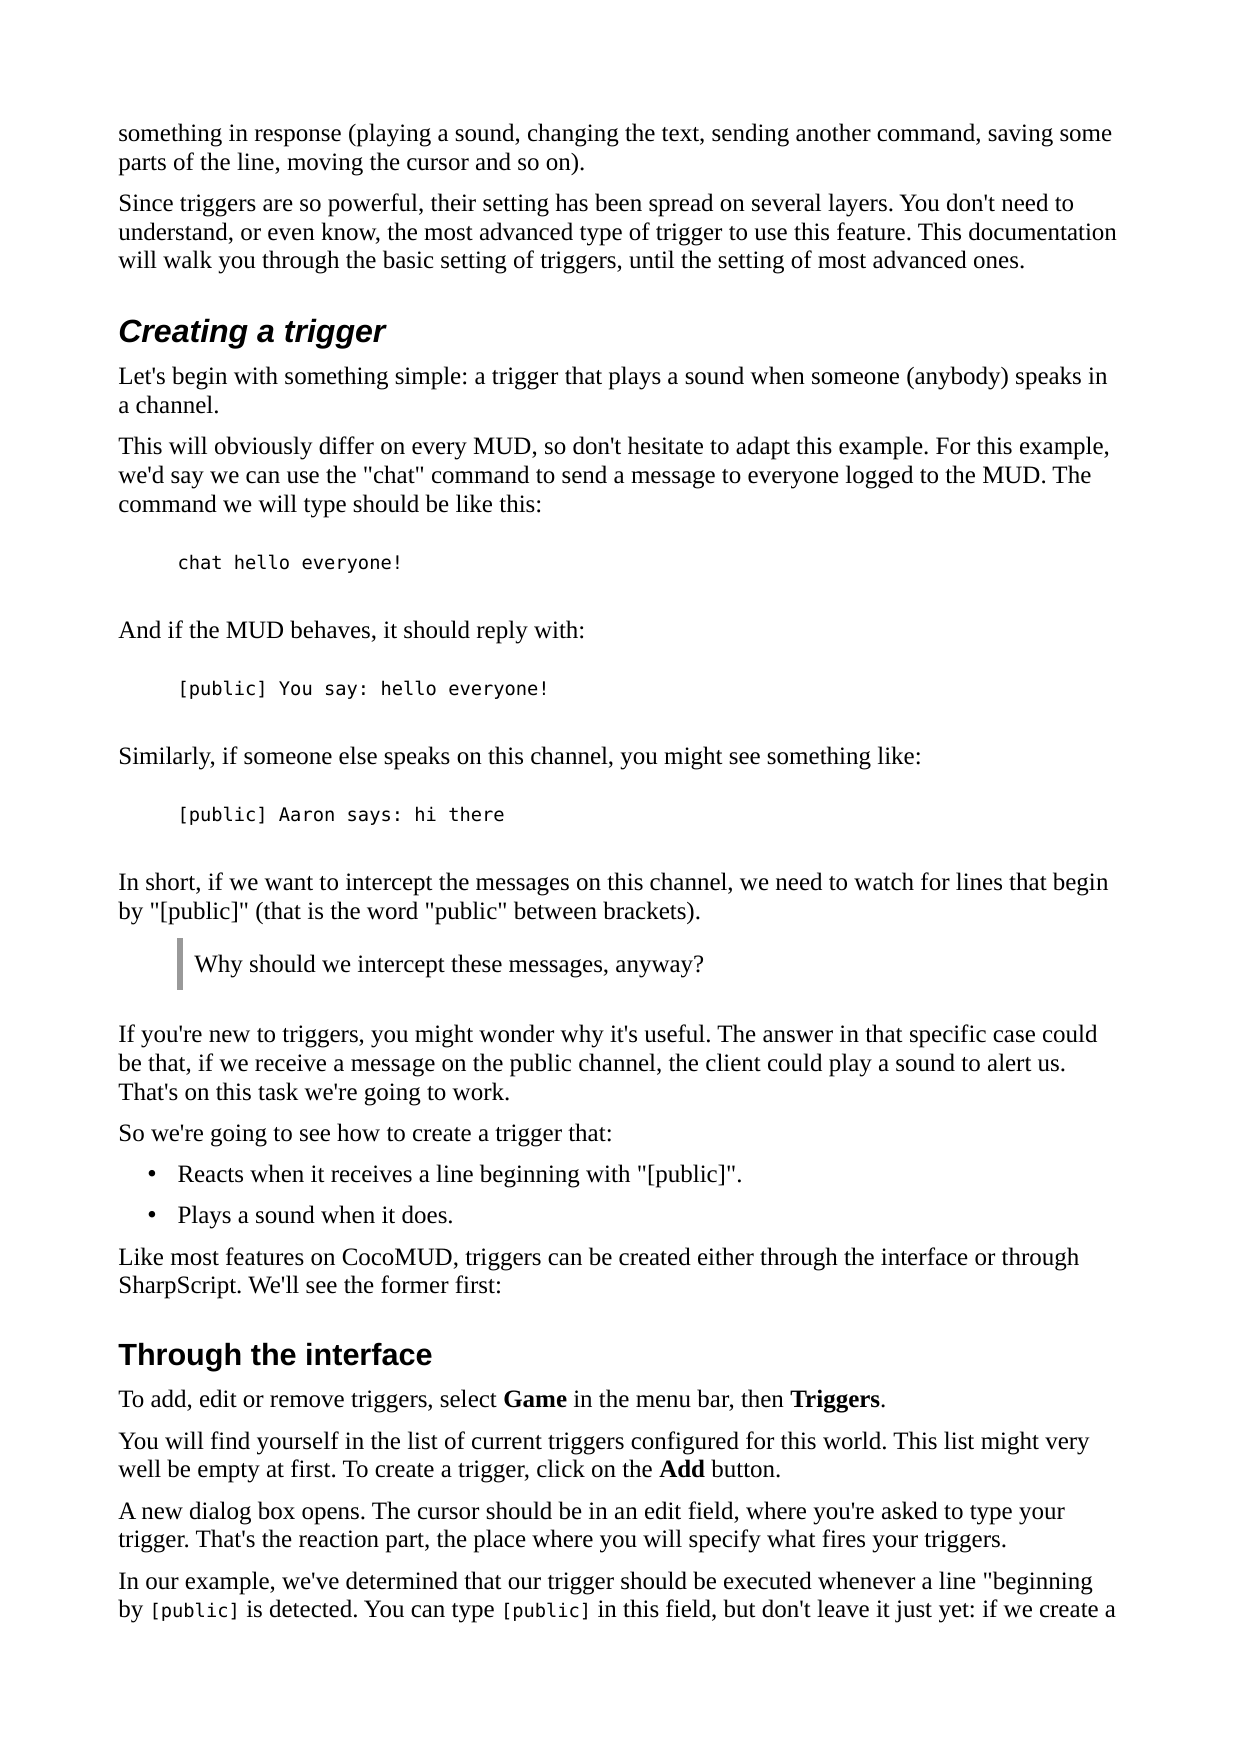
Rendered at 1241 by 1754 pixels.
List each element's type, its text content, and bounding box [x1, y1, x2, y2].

text Since triggers are so powerful, their setting has been spread on several layers. You don't need to understand, or even know, the most advanced type of trigger to use this feature. This documentation will walk you through the basic setting of triggers, until the setting of most advanced ones. [118, 188, 1122, 274]
text Like most features on CocoMUD, triggers can be created either through the interface or through SharpScript. We'll see the former first: [118, 1242, 1122, 1299]
text In our example, we've determined that our trigger should be executed whenever a line "beginning by [public] is detected. You can type [public] in this field, but don't leave it just yet: if we create a [118, 1566, 1122, 1623]
text A new dialog box opens. The cursor should be in an edit field, where you're asked to type your trigger. That's the reaction part, the place where you will specify what fires your triggers. [118, 1496, 1122, 1553]
subtitle Through the interface [118, 1337, 1122, 1372]
text [public] Aaron says: hi there [177, 782, 1063, 826]
text In short, if we want to intercept the messages on this channel, we need to watch for lines that begin by "[public]" (that is the word "public" between brackets). [118, 867, 1122, 925]
text And if the MUD behaves, it should reply with: [118, 615, 1122, 644]
list Reacts when it receives a line beginning with "[public]". [148, 1159, 1122, 1188]
text This will obviously differ on every MUD, so don't hesitate to adapt this example. For this example, we'd say we can use the "chat" command to send a message to everyone logged to the MUD. The command we will type should be like this: [118, 431, 1122, 517]
text Let's begin with something simple: a trigger that plays a sound when someone (anybody) speaks in a channel. [118, 361, 1122, 419]
text Why should we intercept these messages, anyway? [177, 937, 1063, 990]
text something in response (playing a sound, changing the text, sending another command, saving some parts of the line, moving the cursor and so on). [118, 118, 1122, 176]
text To add, edit or remove triggers, select Game in the menu bar, then Triggers. [118, 1384, 1122, 1413]
text Similarly, if someone else speaks on this channel, you might see something like: [118, 741, 1122, 770]
text [public] You say: hello everyone! [177, 656, 1063, 700]
list Plays a sound when it does. [148, 1201, 1122, 1229]
text You will find yourself in the list of current triggers configured for this world. This list might very well be empty at first. To create a trigger, click on the Add button. [118, 1426, 1122, 1483]
text So we're going to see how to create a trigger that: [118, 1118, 1122, 1147]
text chat hello everyone! [177, 530, 1063, 574]
subtitle Creating a trigger [118, 312, 1122, 349]
text If you're new to triggers, you might wonder why it's useful. The answer in that specific case could be that, if we receive a message on the public channel, the client could play a sound to alert us. That's on this task we're going to work. [118, 1019, 1122, 1106]
